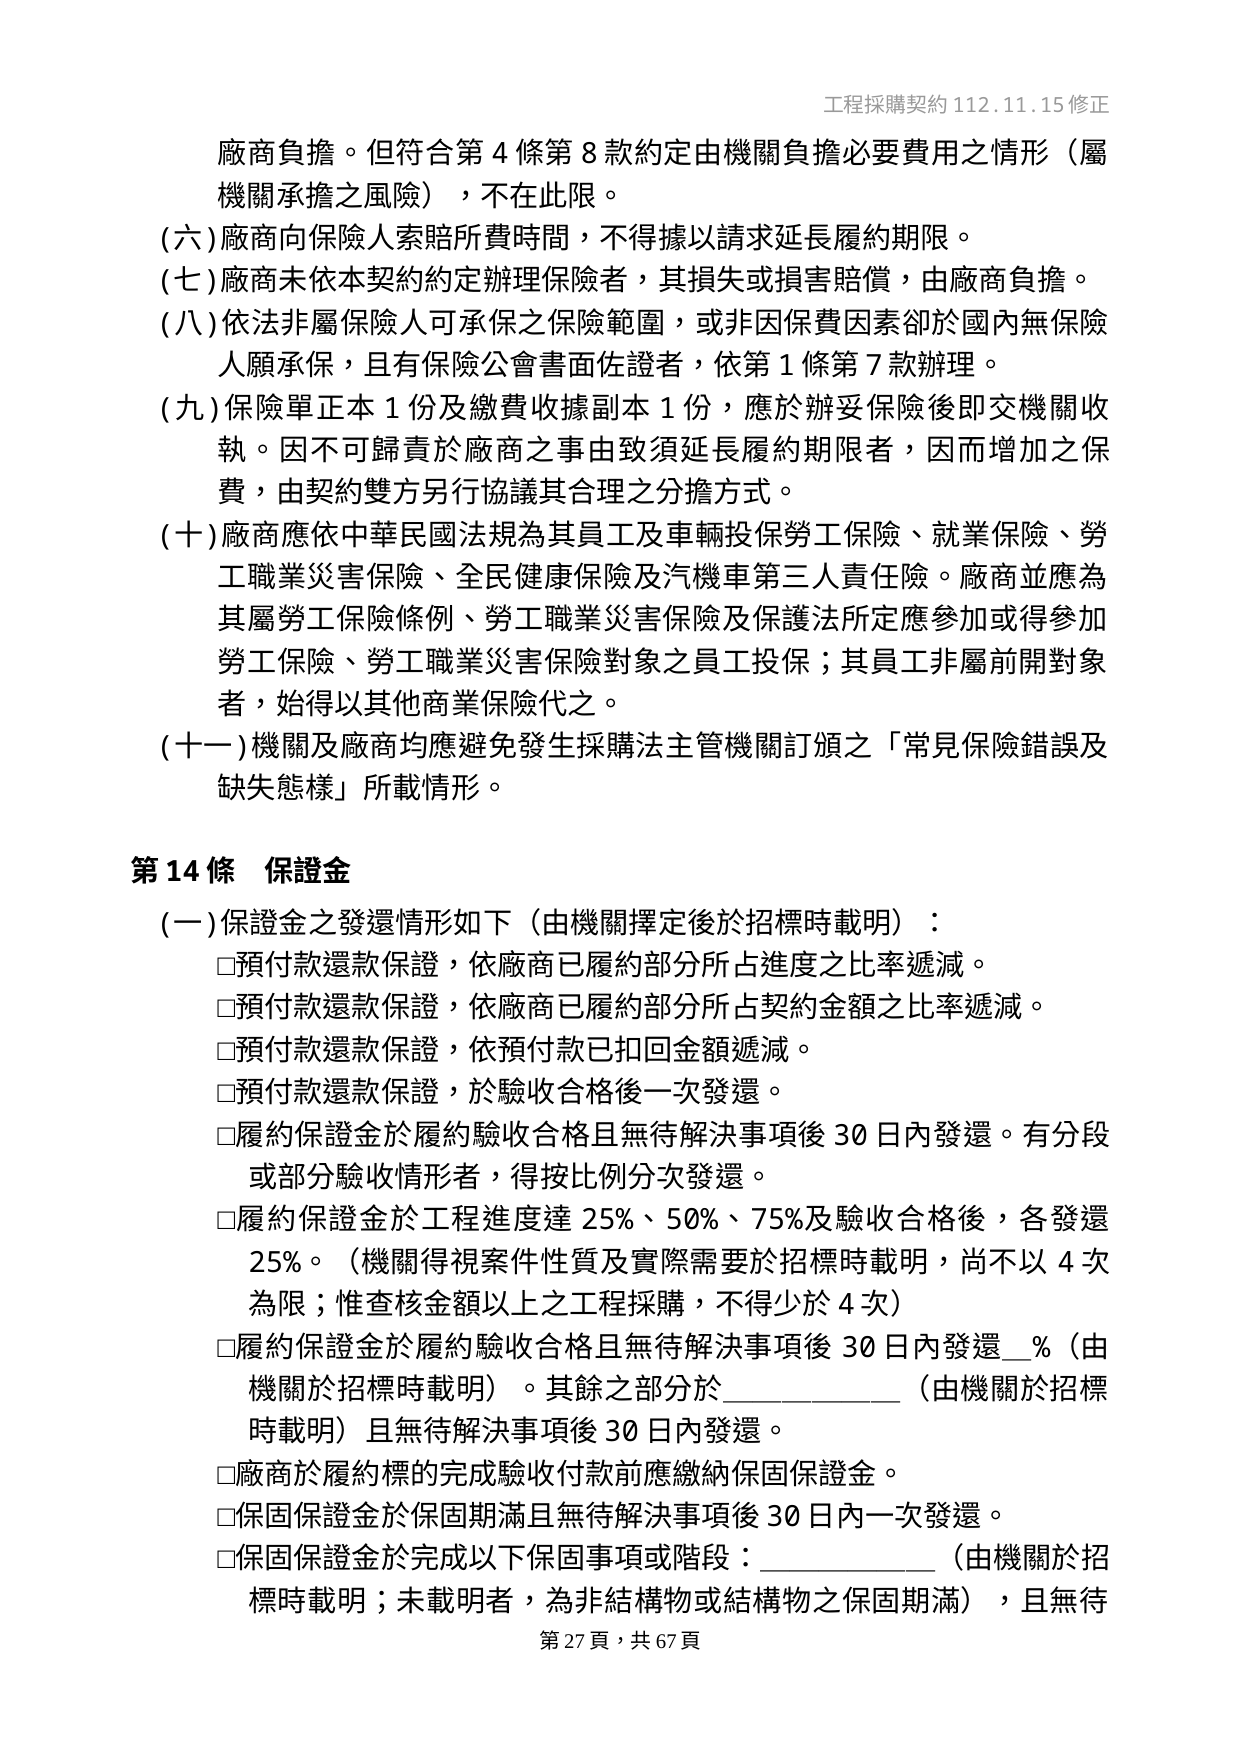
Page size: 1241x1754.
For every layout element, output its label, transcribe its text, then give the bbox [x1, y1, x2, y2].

text □預付款還款保證，依廠商已履約部分所占進度之比率遞減。 [217, 942, 1110, 984]
text □履約保證金於履約驗收合格且無待解決事項後30日內發還。有分段或部分驗收情形者，得按比例分次發還。 [217, 1111, 1110, 1196]
text (六)廠商向保險人索賠所費時間，不得據以請求延長履約期限。 [156, 214, 1110, 257]
text (十)廠商應依中華民國法規為其員工及車輛投保勞工保險、就業保險、勞工職業災害保險、全民健康保險及汽機車第三人責任險。廠商並應為其屬勞工保險條例、勞工職業災害保險及保護法所定應參加或得參加勞工保險、勞工職業災害保險對象之員工投保；其員工非屬前開對象者，始得以其他商業保險代之。 [156, 511, 1110, 723]
text □預付款還款保證，依廠商已履約部分所占契約金額之比率遞減。 [217, 984, 1110, 1026]
text (一)保證金之發還情形如下（由機關擇定後於招標時載明）： [156, 899, 1110, 942]
text □預付款還款保證，於驗收合格後一次發還。 [217, 1069, 1110, 1111]
text 第14條 保證金 [130, 847, 1110, 889]
text □保固保證金於保固期滿且無待解決事項後30日內一次發還。 [217, 1493, 1110, 1535]
text □履約保證金於履約驗收合格且無待解決事項後30日內發還＿%（由機關於招標時載明）。其餘之部分於＿＿＿＿＿＿（由機關於招標時載明）且無待解決事項後30日內發還。 [217, 1323, 1110, 1450]
text (九)保險單正本1份及繳費收據副本1份，應於辦妥保險後即交機關收執。因不可歸責於廠商之事由致須延長履約期限者，因而增加之保費，由契約雙方另行協議其合理之分擔方式。 [156, 384, 1110, 511]
text (八)依法非屬保險人可承保之保險範圍，或非因保費因素卻於國內無保險人願承保，且有保險公會書面佐證者，依第1條第7款辦理。 [156, 299, 1110, 384]
text □履約保證金於工程進度達25%、50%、75%及驗收合格後，各發還25%。（機關得視案件性質及實際需要於招標時載明，尚不以4次為限；惟查核金額以上之工程採購，不得少於4次） [217, 1196, 1110, 1323]
text (十一)機關及廠商均應避免發生採購法主管機關訂頒之「常見保險錯誤及缺失態樣」所載情形。 [156, 723, 1110, 807]
text 廠商負擔。但符合第4條第8款約定由機關負擔必要費用之情形（屬機關承擔之風險），不在此限。 [156, 130, 1110, 214]
text □預付款還款保證，依預付款已扣回金額遞減。 [217, 1026, 1110, 1069]
text (七)廠商未依本契約約定辦理保險者，其損失或損害賠償，由廠商負擔。 [156, 257, 1110, 299]
text □保固保證金於完成以下保固事項或階段：＿＿＿＿＿＿（由機關於招標時載明；未載明者，為非結構物或結構物之保固期滿），且無待 [217, 1535, 1110, 1620]
text □廠商於履約標的完成驗收付款前應繳納保固保證金。 [217, 1450, 1110, 1493]
